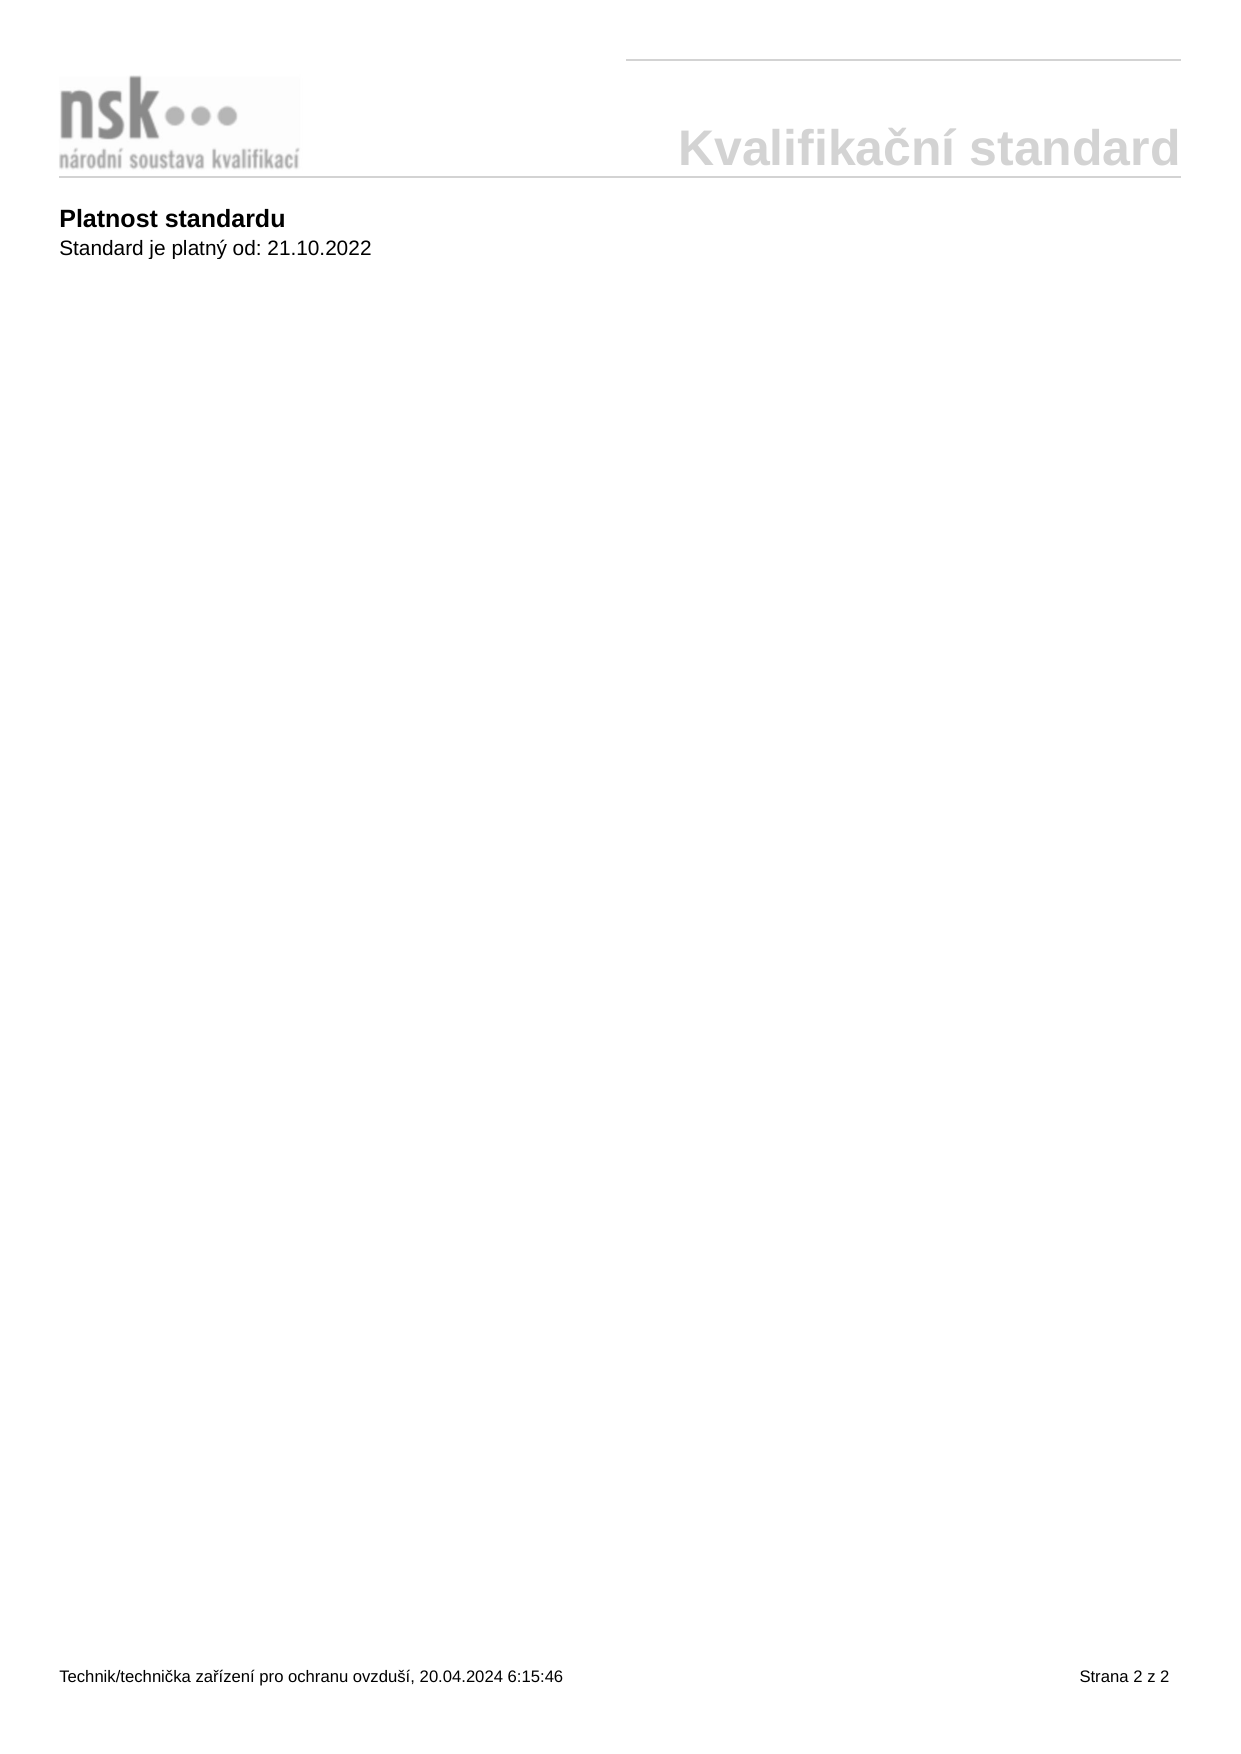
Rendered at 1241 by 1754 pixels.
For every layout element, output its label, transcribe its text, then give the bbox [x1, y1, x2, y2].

table_cell [484, 1409, 620, 1658]
table_cell [1093, 259, 1169, 559]
table_cell [1169, 1159, 1181, 1409]
table_cell [1169, 259, 1181, 559]
table_cell [626, 1159, 862, 1409]
table_cell [626, 259, 862, 559]
table_cell [59, 859, 483, 1159]
table_cell [626, 194, 862, 200]
table_cell Technik/technička zařízení pro ochranu ovzduší, 20.04.2024 6:15:46 [59, 1658, 862, 1694]
table_cell [626, 1409, 862, 1658]
table_cell [862, 194, 1093, 200]
table_cell [620, 1159, 626, 1409]
table_cell [1093, 859, 1169, 1159]
table_cell [1169, 1409, 1181, 1658]
table_cell [620, 259, 626, 559]
table_cell [1093, 1159, 1169, 1409]
table_cell [1169, 559, 1181, 859]
table_cell [59, 194, 483, 200]
table_cell [484, 559, 620, 859]
table_cell [484, 259, 620, 559]
table_cell [620, 859, 626, 1159]
table_cell [59, 559, 483, 859]
table_cell [626, 859, 862, 1159]
table_cell [59, 178, 1181, 194]
table_cell [1169, 194, 1181, 200]
table_cell [1093, 194, 1169, 200]
table_cell [626, 559, 862, 859]
table_cell [620, 1409, 626, 1658]
picture [58, 59, 621, 171]
table_cell [59, 171, 483, 176]
table_cell [484, 1159, 620, 1409]
table_cell [1169, 1658, 1181, 1694]
table_cell Standard je platný od: 21.10.2022 [59, 236, 1181, 259]
table_cell [620, 559, 626, 859]
table_cell [862, 559, 1093, 859]
table_cell [1093, 1409, 1169, 1658]
table_cell [1169, 859, 1181, 1159]
table_cell [59, 1409, 483, 1658]
table_cell [59, 259, 483, 559]
table_cell [862, 1159, 1093, 1409]
table_cell [862, 859, 1093, 1159]
table_cell [59, 1159, 483, 1409]
table_cell [484, 171, 620, 176]
table_cell Platnost standardu [59, 200, 1181, 236]
table_cell Strana 2 z 2 [862, 1658, 1169, 1694]
table_cell [484, 859, 620, 1159]
table_cell [862, 259, 1093, 559]
table_cell [1093, 559, 1169, 859]
table_cell [484, 194, 620, 200]
table_cell [862, 1409, 1093, 1658]
table_cell [621, 59, 626, 170]
table_cell Kvalifikační standard [626, 61, 1181, 176]
